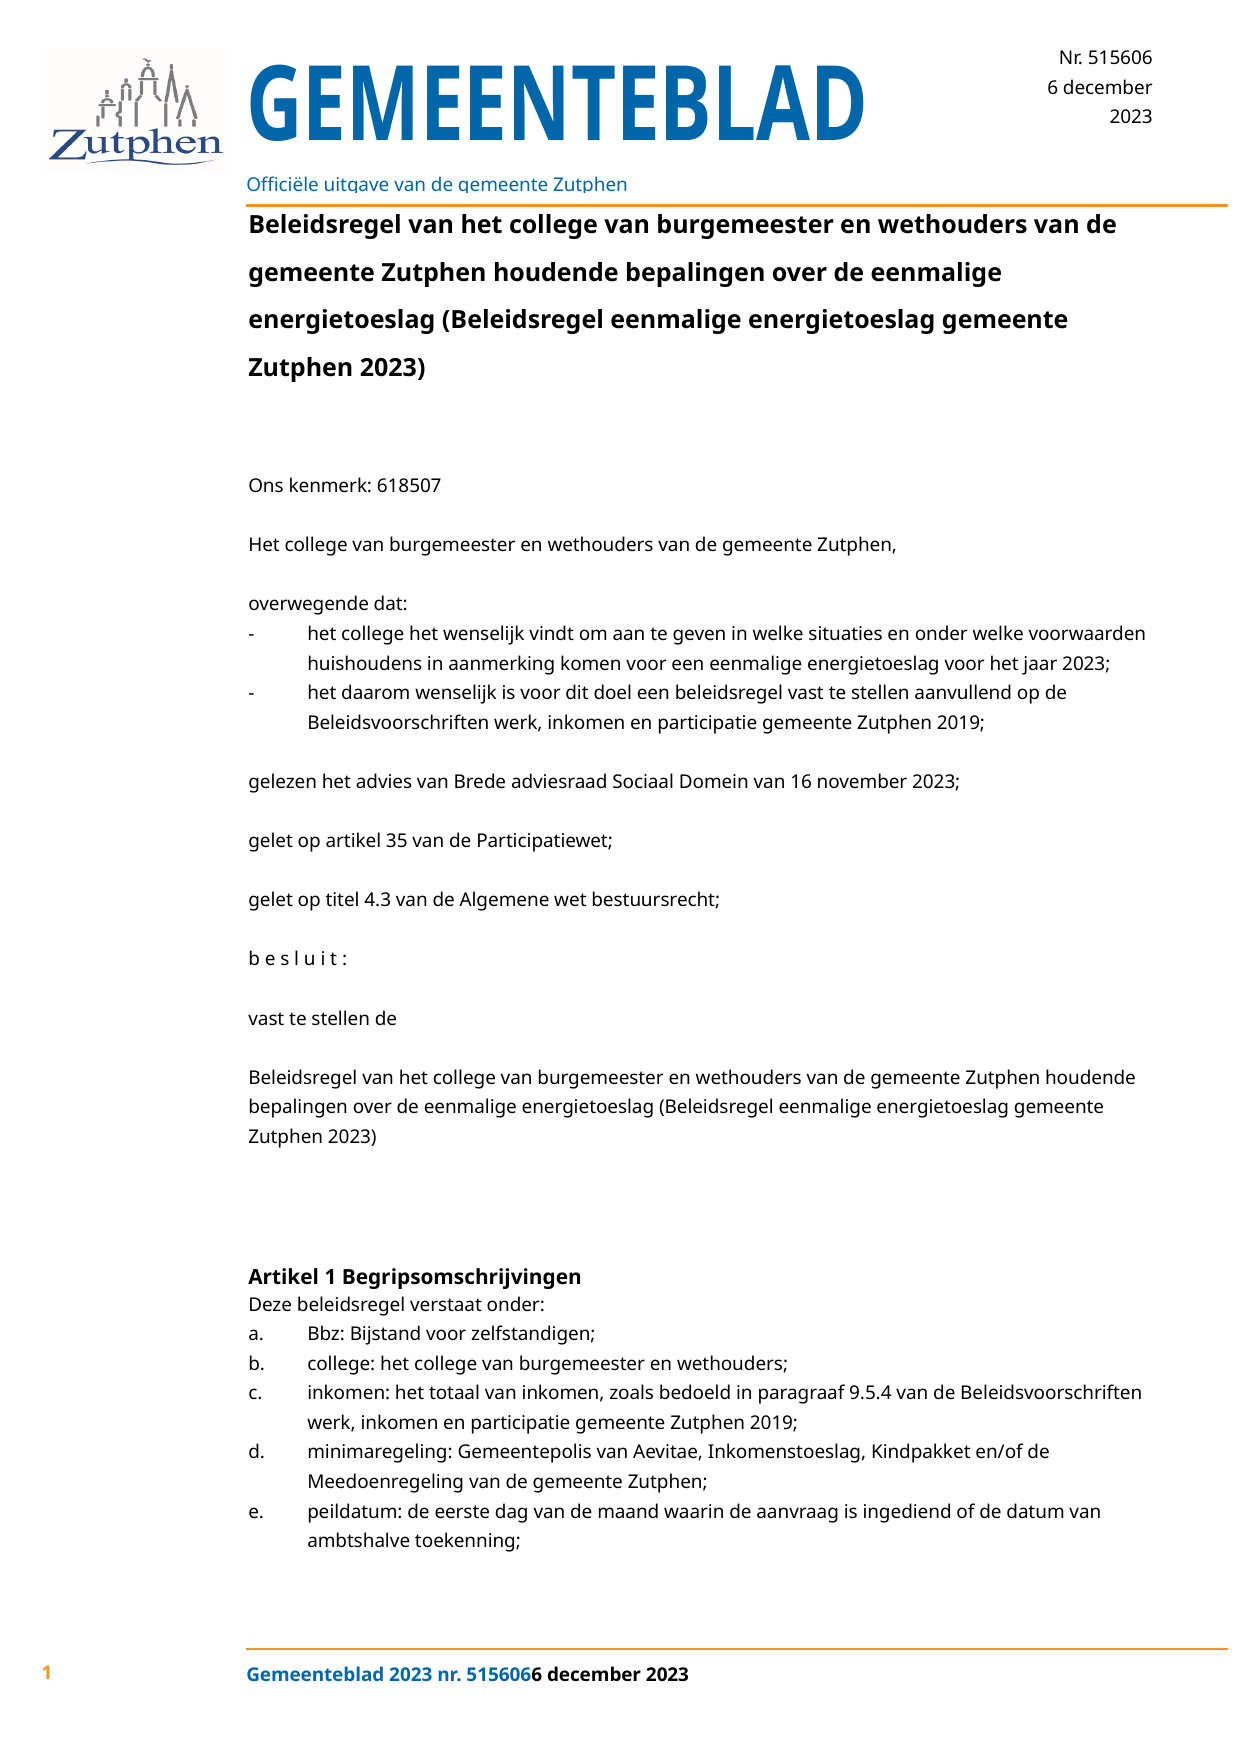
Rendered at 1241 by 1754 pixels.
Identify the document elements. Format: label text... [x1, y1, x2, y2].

picture [41, 47, 231, 172]
text Het college van burgemeester en wethouders van de gemeente Zutphen, [248, 531, 1152, 557]
text Artikel 1 Begripsomschrijvingen [248, 1262, 1152, 1291]
text Beleidsregel van het college van burgemeester en wethouders van de gemeente Zutphen houdende bepalingen over de eenmalige energietoeslag (Beleidsregel eenmalige energietoeslag gemeente Zutphen 2023) [248, 207, 1152, 384]
list college: het college van burgemeester en wethouders; [248, 1350, 1152, 1376]
list minimaregeling: Gemeentepolis van Aevitae, Inkomenstoeslag, Kindpakket en/of de Meedoenregeling van de gemeente Zutphen; [248, 1439, 1152, 1494]
text gelet op titel 4.3 van de Algemene wet bestuursrecht; [248, 886, 1152, 912]
list het daarom wenselijk is voor dit doel een beleidsregel vast te stellen aanvullend op de Beleidsvoorschriften werk, inkomen en participatie gemeente Zutphen 2019; [248, 679, 1152, 735]
text gelezen het advies van Brede adviesraad Sociaal Domein van 16 november 2023; [248, 768, 1152, 794]
list peildatum: de eerste dag van de maand waarin de aanvraag is ingediend of de datum van ambtshalve toekenning; [248, 1498, 1152, 1553]
text Deze beleidsregel verstaat onder: [248, 1291, 1152, 1316]
text Ons kenmerk: 618507 [248, 472, 1152, 498]
text Beleidsregel van het college van burgemeester en wethouders van de gemeente Zutphen houdende bepalingen over de eenmalige energietoeslag (Beleidsregel eenmalige energietoeslag gemeente Zutphen 2023) [248, 1064, 1152, 1149]
text overwegende dat: [248, 591, 1152, 616]
text vast te stellen de [248, 1005, 1152, 1031]
list inkomen: het totaal van inkomen, zoals bedoeld in paragraaf 9.5.4 van de Beleidsvoorschriften werk, inkomen en participatie gemeente Zutphen 2019; [248, 1379, 1152, 1435]
list Bbz: Bijstand voor zelfstandigen; [248, 1320, 1152, 1346]
text gelet op artikel 35 van de Participatiewet; [248, 827, 1152, 853]
text b e s l u i t : [248, 946, 1152, 971]
list het college het wenselijk vindt om aan te geven in welke situaties en onder welke voorwaarden huishoudens in aanmerking komen voor een eenmalige energietoeslag voor het jaar 2023; [248, 620, 1152, 676]
